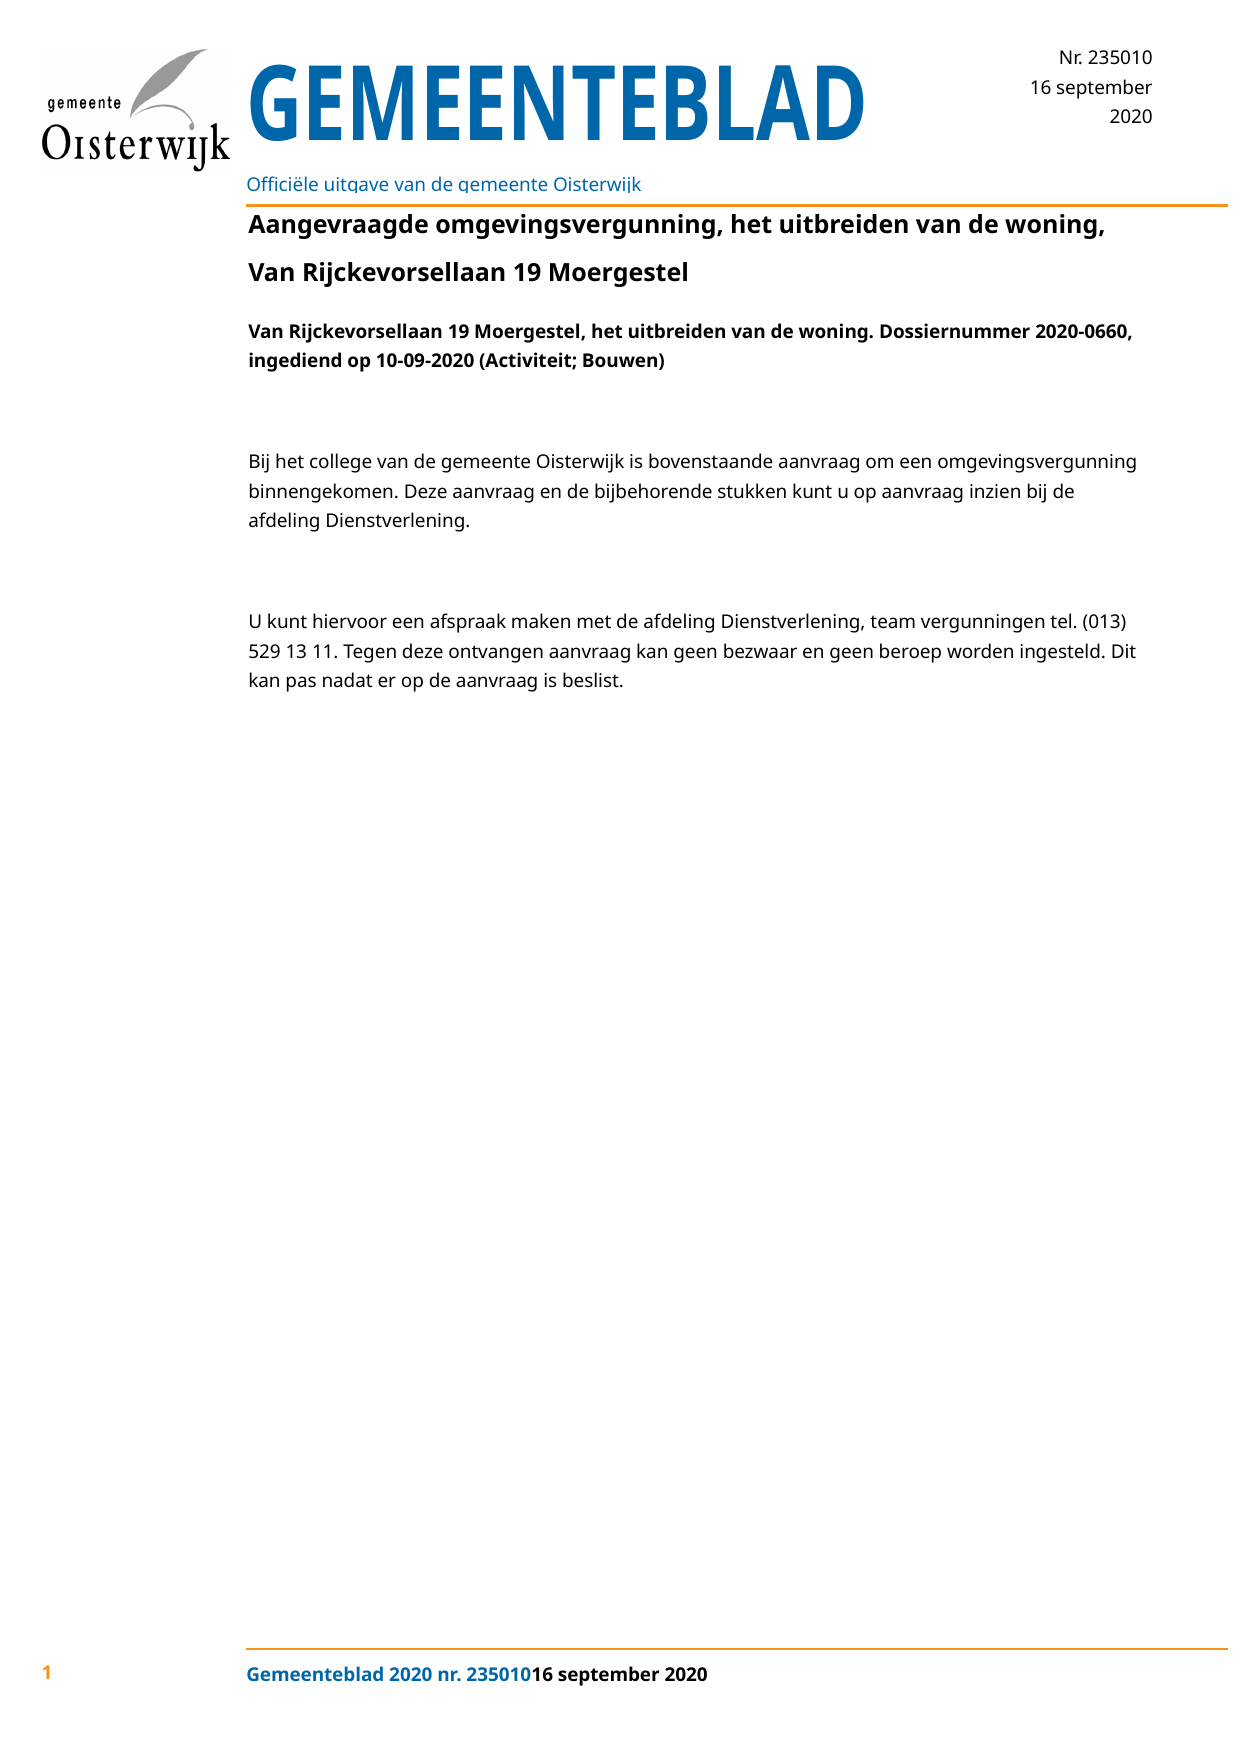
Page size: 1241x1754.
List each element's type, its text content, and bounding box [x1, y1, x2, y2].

text U kunt hiervoor een afspraak maken met de afdeling Dienstverlening, team vergunningen tel. (013) 529 13 11. Tegen deze ontvangen aanvraag kan geen bezwaar en geen beroep worden ingesteld. Dit kan pas nadat er op de aanvraag is beslist. [248, 608, 1152, 693]
text Bij het college van de gemeente Oisterwijk is bovenstaande aanvraag om een omgevingsvergunning binnengekomen. Deze aanvraag en de bijbehorende stukken kunt u op aanvraag inzien bij de afdeling Dienstverlening. [248, 448, 1152, 533]
picture [41, 47, 231, 172]
text Aangevraagde omgevingsvergunning, het uitbreiden van de woning, Van Rijckevorsellaan 19 Moergestel [248, 207, 1152, 288]
text Van Rijckevorsellaan 19 Moergestel, het uitbreiden van de woning. Dossiernummer 2020-0660, ingediend op 10-09-2020 (Activiteit; Bouwen) [248, 318, 1152, 373]
